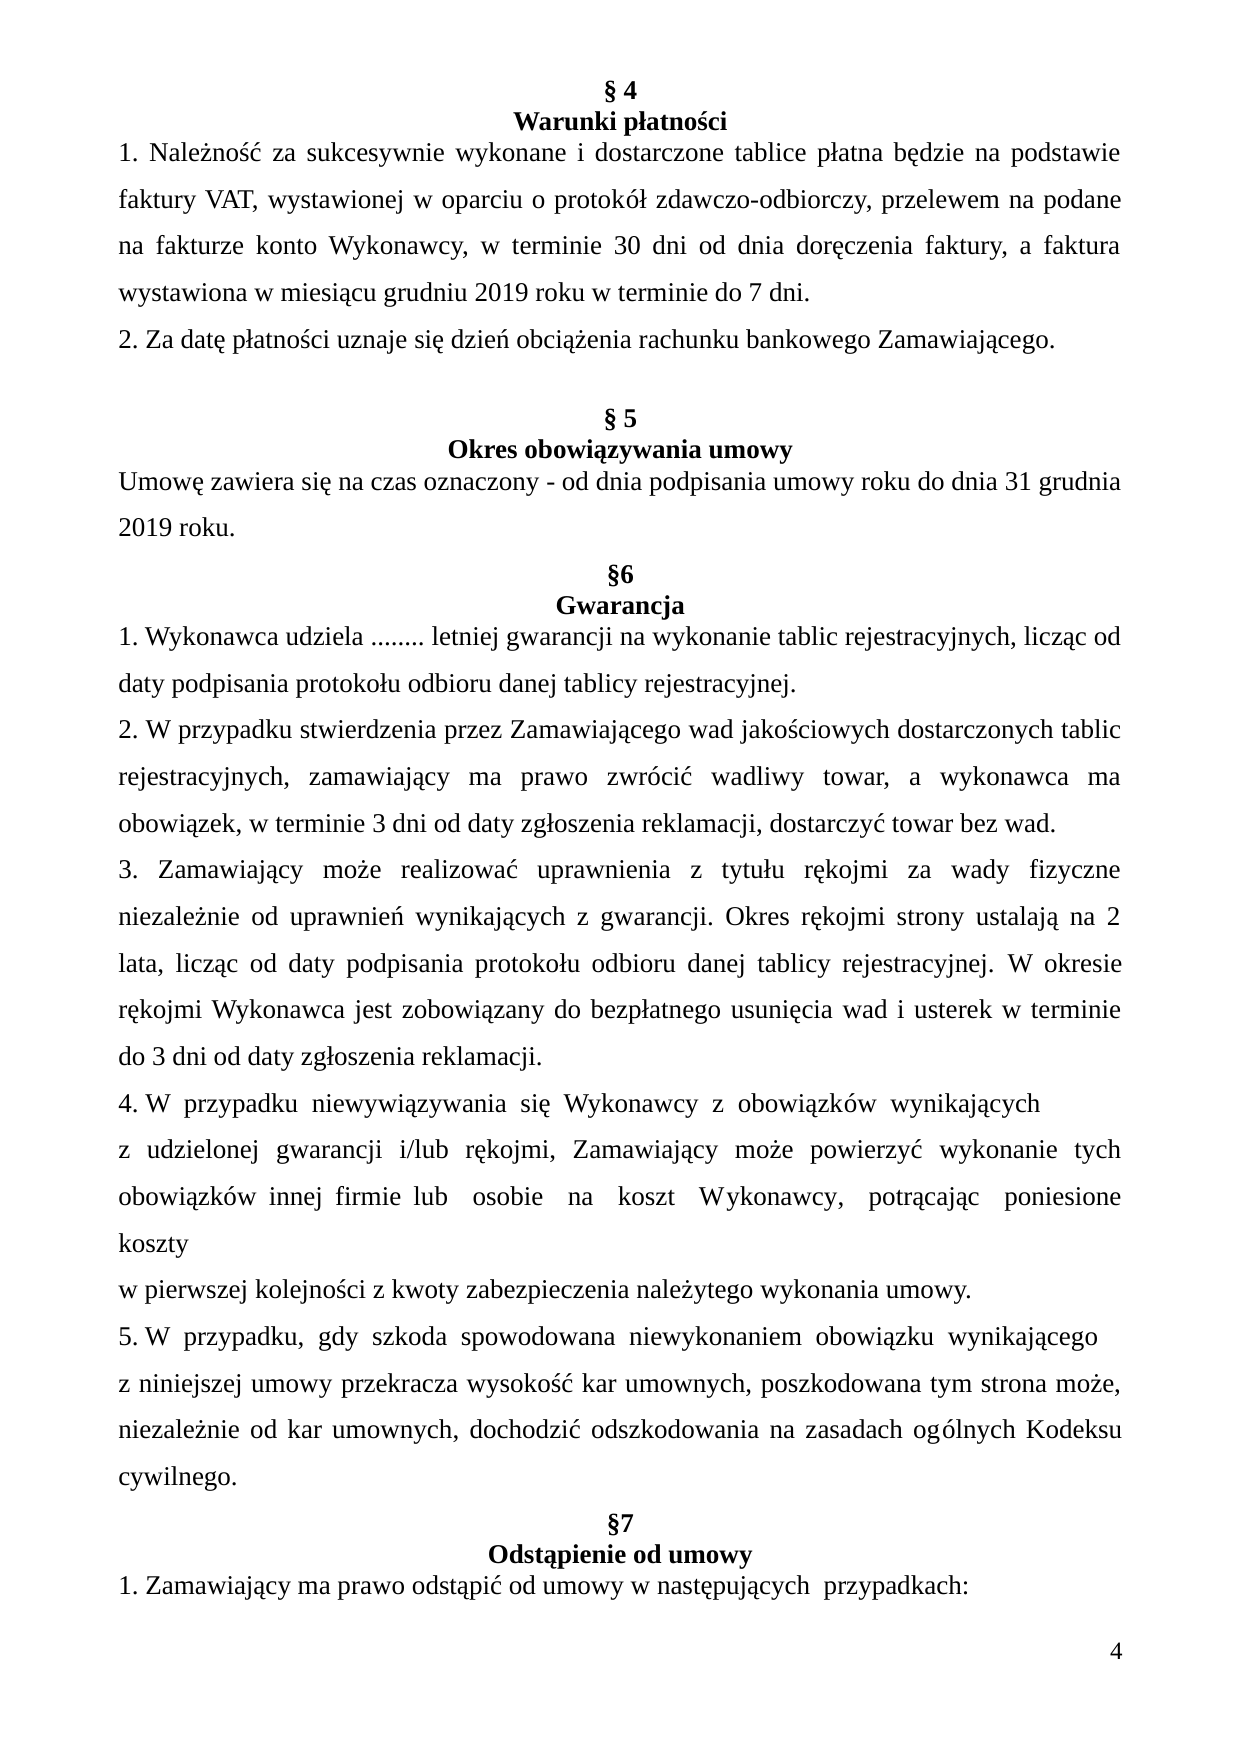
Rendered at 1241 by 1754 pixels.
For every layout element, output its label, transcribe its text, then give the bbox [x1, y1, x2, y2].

text 5. W przypadku, gdy szkoda spowodowana niewykonaniem obowiązku wynikającego [118, 1320, 1122, 1351]
text 3. Zamawiający może realizować uprawnienia z tytułu rękojmi za wady fizyczne niezależnie od uprawnień wynikających z gwarancji. Okres rękojmi strony ustalają na 2 lata, licząc od daty podpisania protokołu odbioru danej tablicy rejestracyjnej. W okresie rękojmi Wykonawca jest zobowiązany do bezpłatnego usunięcia wad i usterek w terminie do 3 dni od daty zgłoszenia reklamacji. [118, 854, 1122, 1071]
text Okres obowiązywania umowy [118, 433, 1122, 465]
text § 5 [118, 402, 1122, 433]
text § 4 [118, 74, 1122, 105]
text 1. Należność za sukcesywnie wykonane i dostarczone tablice płatna będzie na podstawie faktury VAT, wystawionej w oparciu o protokół zdawczo-odbiorczy, przelewem na podane na fakturze konto Wykonawcy, w terminie 30 dni od dnia doręczenia faktury, a faktura wystawiona w miesiącu grudniu 2019 roku w terminie do 7 dni. [118, 136, 1122, 307]
text 1. Wykonawca udziela ........ letniej gwarancji na wykonanie tablic rejestracyjnych, licząc od daty podpisania protokołu odbioru danej tablicy rejestracyjnej. [118, 620, 1122, 698]
text w pierwszej kolejności z kwoty zabezpieczenia należytego wykonania umowy. [118, 1274, 1122, 1305]
text 1. Zamawiający ma prawo odstąpić od umowy w następujących przypadkach: [118, 1569, 1122, 1600]
text 4. W przypadku niewywiązywania się Wykonawcy z obowiązków wynikających [118, 1087, 1122, 1118]
text 2. W przypadku stwierdzenia przez Zamawiającego wad jakościowych dostarczonych tablic rejestracyjnych, zamawiający ma prawo zwrócić wadliwy towar, a wykonawca ma obowiązek, w terminie 3 dni od daty zgłoszenia reklamacji, dostarczyć towar bez wad. [118, 714, 1122, 838]
text z niniejszej umowy przekracza wysokość kar umownych, poszkodowana tym strona może, niezależnie od kar umownych, dochodzić odszkodowania na zasadach ogólnych Kodeksu cywilnego. [118, 1367, 1122, 1491]
text Odstąpienie od umowy [118, 1538, 1122, 1569]
text §7 [118, 1507, 1122, 1538]
text z udzielonej gwarancji i/lub rękojmi, Zamawiający może powierzyć wykonanie tych obowiązków innej firmie lub osobie na koszt Wykonawcy, potrącając poniesione koszty [118, 1134, 1122, 1258]
text Warunki płatności [118, 105, 1122, 136]
text Gwarancja [118, 589, 1122, 620]
text Umowę zawiera się na czas oznaczony - od dnia podpisania umowy roku do dnia 31 grudnia 2019 roku. [118, 465, 1122, 542]
text 2. Za datę płatności uznaje się dzień obciążenia rachunku bankowego Zamawiającego. [118, 323, 1122, 354]
text §6 [118, 558, 1122, 589]
